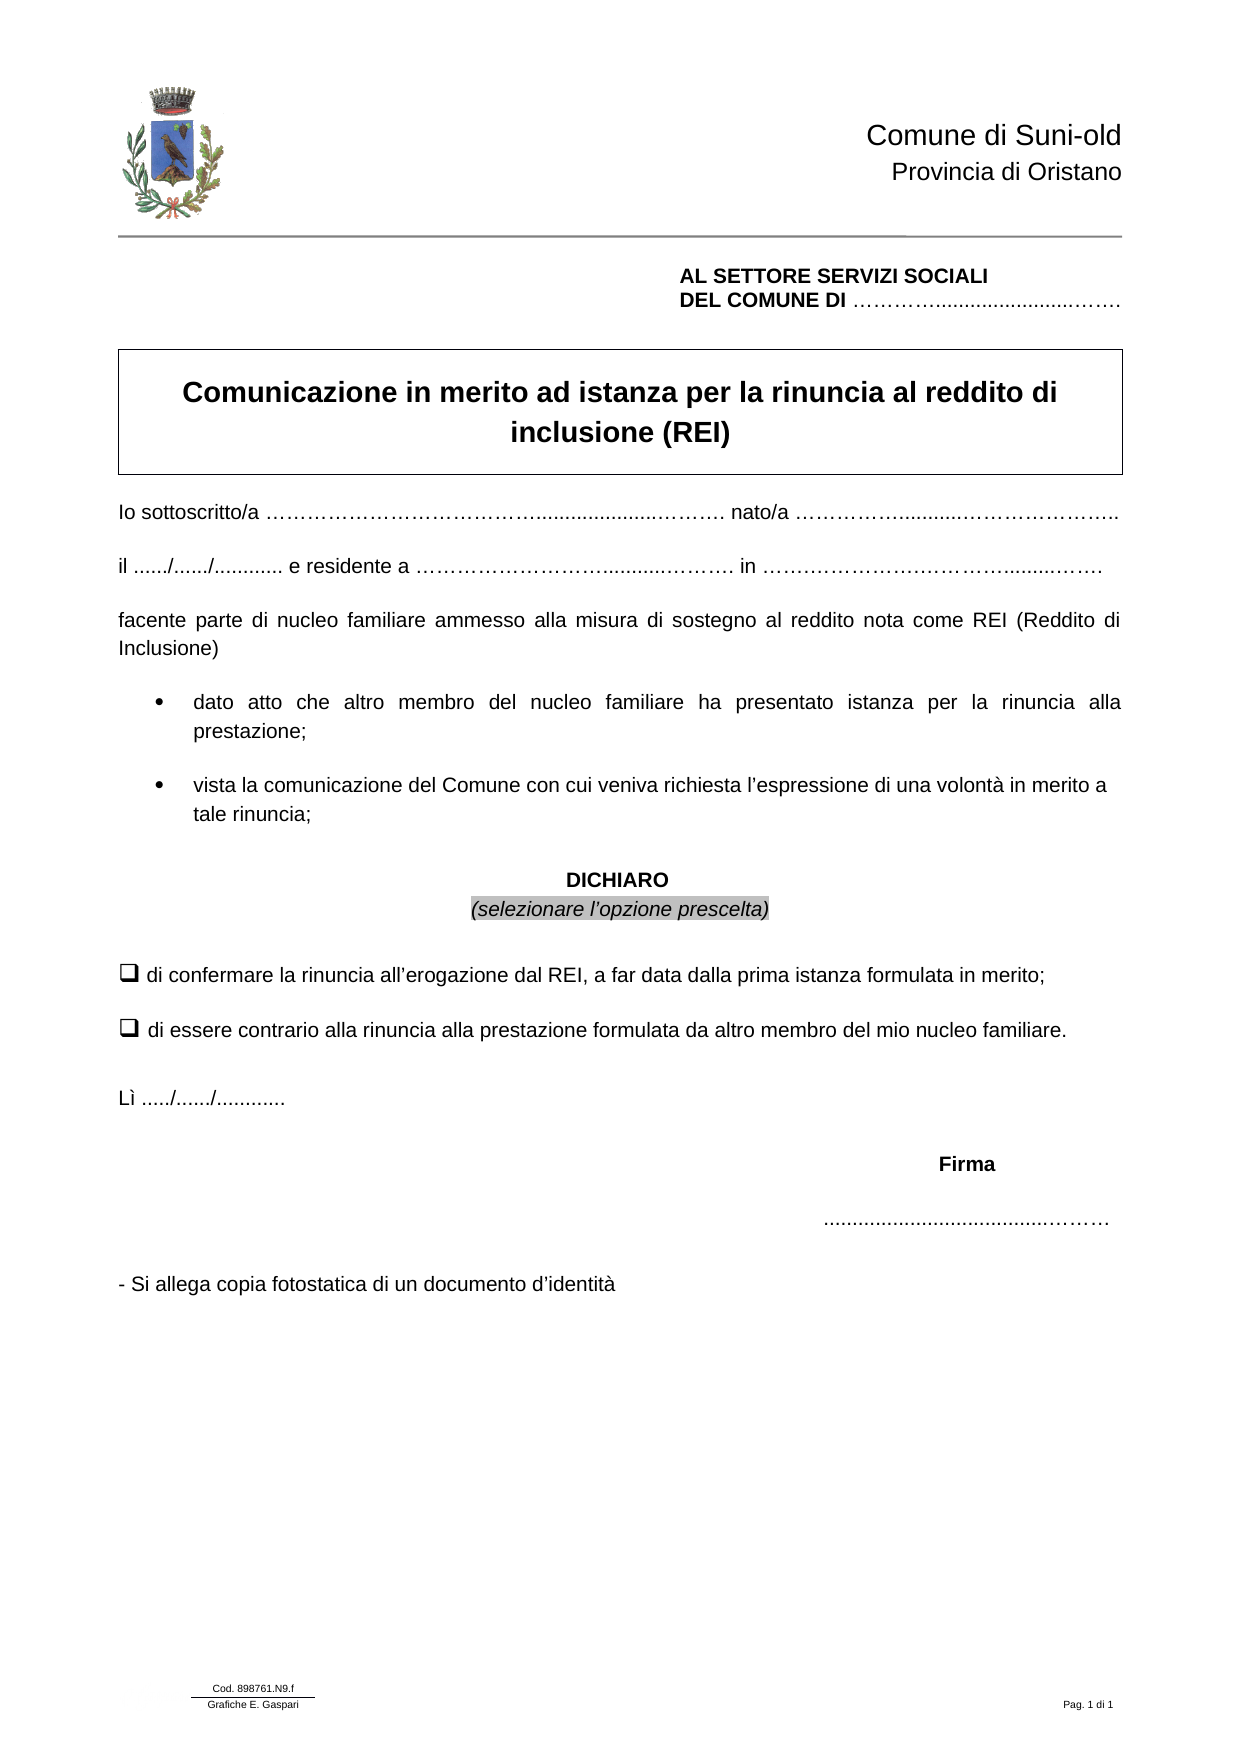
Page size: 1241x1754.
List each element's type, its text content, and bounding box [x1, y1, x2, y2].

text AL SETTORE SERVIZI SOCIALI DEL COMUNE DI …………........................……. [679, 264, 1122, 312]
text il ....../....../............ e residente a ………………………...........………. in …….…………….………….........……. [118, 554, 1122, 578]
text .......................................……… [812, 1206, 1122, 1230]
text Comune di Suni-old [224, 118, 1122, 152]
text Provincia di Oristano [224, 157, 1122, 185]
text DICHIARO (selezionare l’opzione prescelta) [118, 868, 1122, 920]
text facente parte di nucleo familiare ammesso alla misura di sostegno al reddito nota come REI (Reddito di Inclusione) [118, 607, 1122, 660]
text Io sottoscritto/a ………………………………….....................………. nato/a ……………...........………………….. [118, 500, 1122, 524]
list dato atto che altro membro del nucleo familiare ha presentato istanza per la rinuncia alla prestazione; [156, 690, 1122, 743]
text Firma [812, 1152, 1122, 1176]
text Lì ...../....../............ [118, 1086, 1122, 1110]
text  di essere contrario alla rinuncia alla prestazione formulata da altro membro del mio nucleo familiare. [118, 1018, 1122, 1043]
list vista la comunicazione del Comune con cui veniva richiesta l’espressione di una volontà in merito a tale rinuncia; [156, 772, 1122, 825]
picture [122, 87, 224, 219]
text  di confermare la rinuncia all’erogazione dal REI, a far data dalla prima istanza formulata in merito; [118, 963, 1122, 988]
table_header Comunicazione in merito ad istanza per la rinuncia al reddito di inclusione (REI) [119, 350, 1122, 474]
text - Si allega copia fotostatica di un documento d’identità [118, 1272, 1122, 1296]
